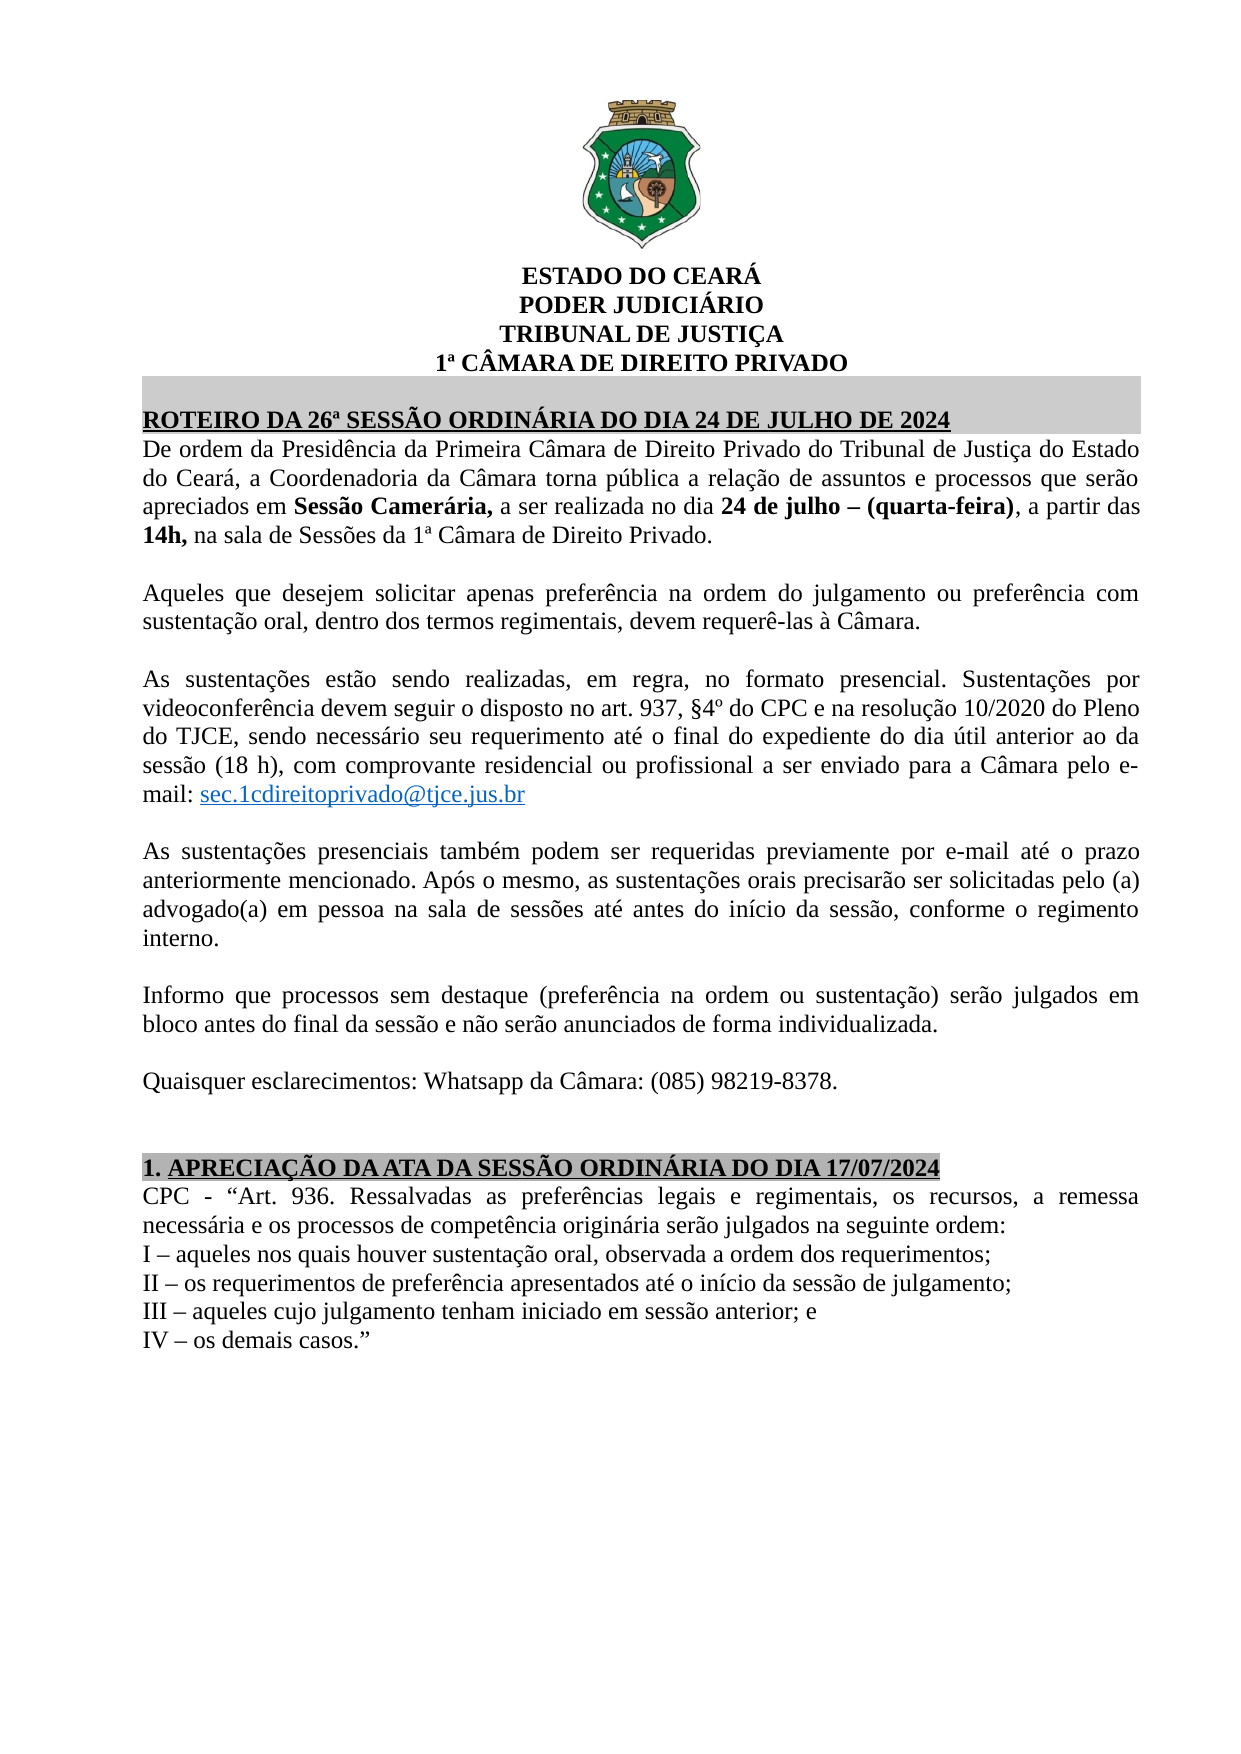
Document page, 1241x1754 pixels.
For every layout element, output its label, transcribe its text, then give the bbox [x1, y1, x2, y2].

text 1. APRECIAÇÃO DA ATA DA SESSÃO ORDINÁRIA DO DIA 17/07/2024 [142, 1153, 1141, 1181]
text Quaisquer esclarecimentos: Whatsapp da Câmara: (085) 98219-8378. [142, 1066, 1141, 1095]
text IV – os demais casos.” [142, 1325, 1141, 1354]
text Informo que processos sem destaque (preferência na ordem ou sustentação) serão julgados em bloco antes do final da sessão e não serão anunciados de forma individualizada. [142, 980, 1141, 1038]
text PODER JUDICIÁRIO [142, 290, 1141, 319]
text II – os requerimentos de preferência apresentados até o início da sessão de julgamento; [142, 1268, 1141, 1296]
subtitle TRIBUNAL DE JUSTIÇA [142, 319, 1141, 348]
text ROTEIRO DA 26ª SESSÃO ORDINÁRIA DO DIA 24 DE JULHO DE 2024 [142, 405, 1141, 434]
text ESTADO DO CEARÁ [142, 261, 1141, 290]
subtitle Aqueles que desejem solicitar apenas preferência na ordem do julgamento ou preferência com sustentação oral, dentro dos termos regimentais, devem requerê-las à Câmara. [142, 578, 1141, 635]
text CPC - “Art. 936. Ressalvadas as preferências legais e regimentais, os recursos, a remessa necessária e os processos de competência originária serão julgados na seguinte ordem: [142, 1181, 1141, 1239]
text As sustentações estão sendo realizadas, em regra, no formato presencial. Sustentações por videoconferência devem seguir o disposto no art. 937, §4º do CPC e na resolução 10/2020 do Pleno do TJCE, sendo necessário seu requerimento até o final do expediente do dia útil anterior ao da sessão (18 h), com comprovante residencial ou profissional a ser enviado para a Câmara pelo e-mail: sec.1cdireitoprivado@tjce.jus.br [142, 664, 1141, 808]
text As sustentações presenciais também podem ser requeridas previamente por e-mail até o prazo anteriormente mencionado. Após o mesmo, as sustentações orais precisarão ser solicitadas pelo (a) advogado(a) em pessoa na sala de sessões até antes do início da sessão, conforme o regimento interno. [142, 836, 1141, 951]
text I – aqueles nos quais houver sustentação oral, observada a ordem dos requerimentos; [142, 1239, 1141, 1268]
text De ordem da Presidência da Primeira Câmara de Direito Privado do Tribunal de Justiça do Estado do Ceará, a Coordenadoria da Câmara torna pública a relação de assuntos e processos que serão apreciados em Sessão Camerária, a ser realizada no dia 24 de julho – (quarta-feira), a partir das 14h, na sala de Sessões da 1ª Câmara de Direito Privado. [142, 434, 1141, 549]
picture [582, 100, 701, 249]
text III – aqueles cujo julgamento tenham iniciado em sessão anterior; e [142, 1296, 1141, 1325]
subtitle 1ª CÂMARA DE DIREITO PRIVADO [142, 348, 1141, 376]
